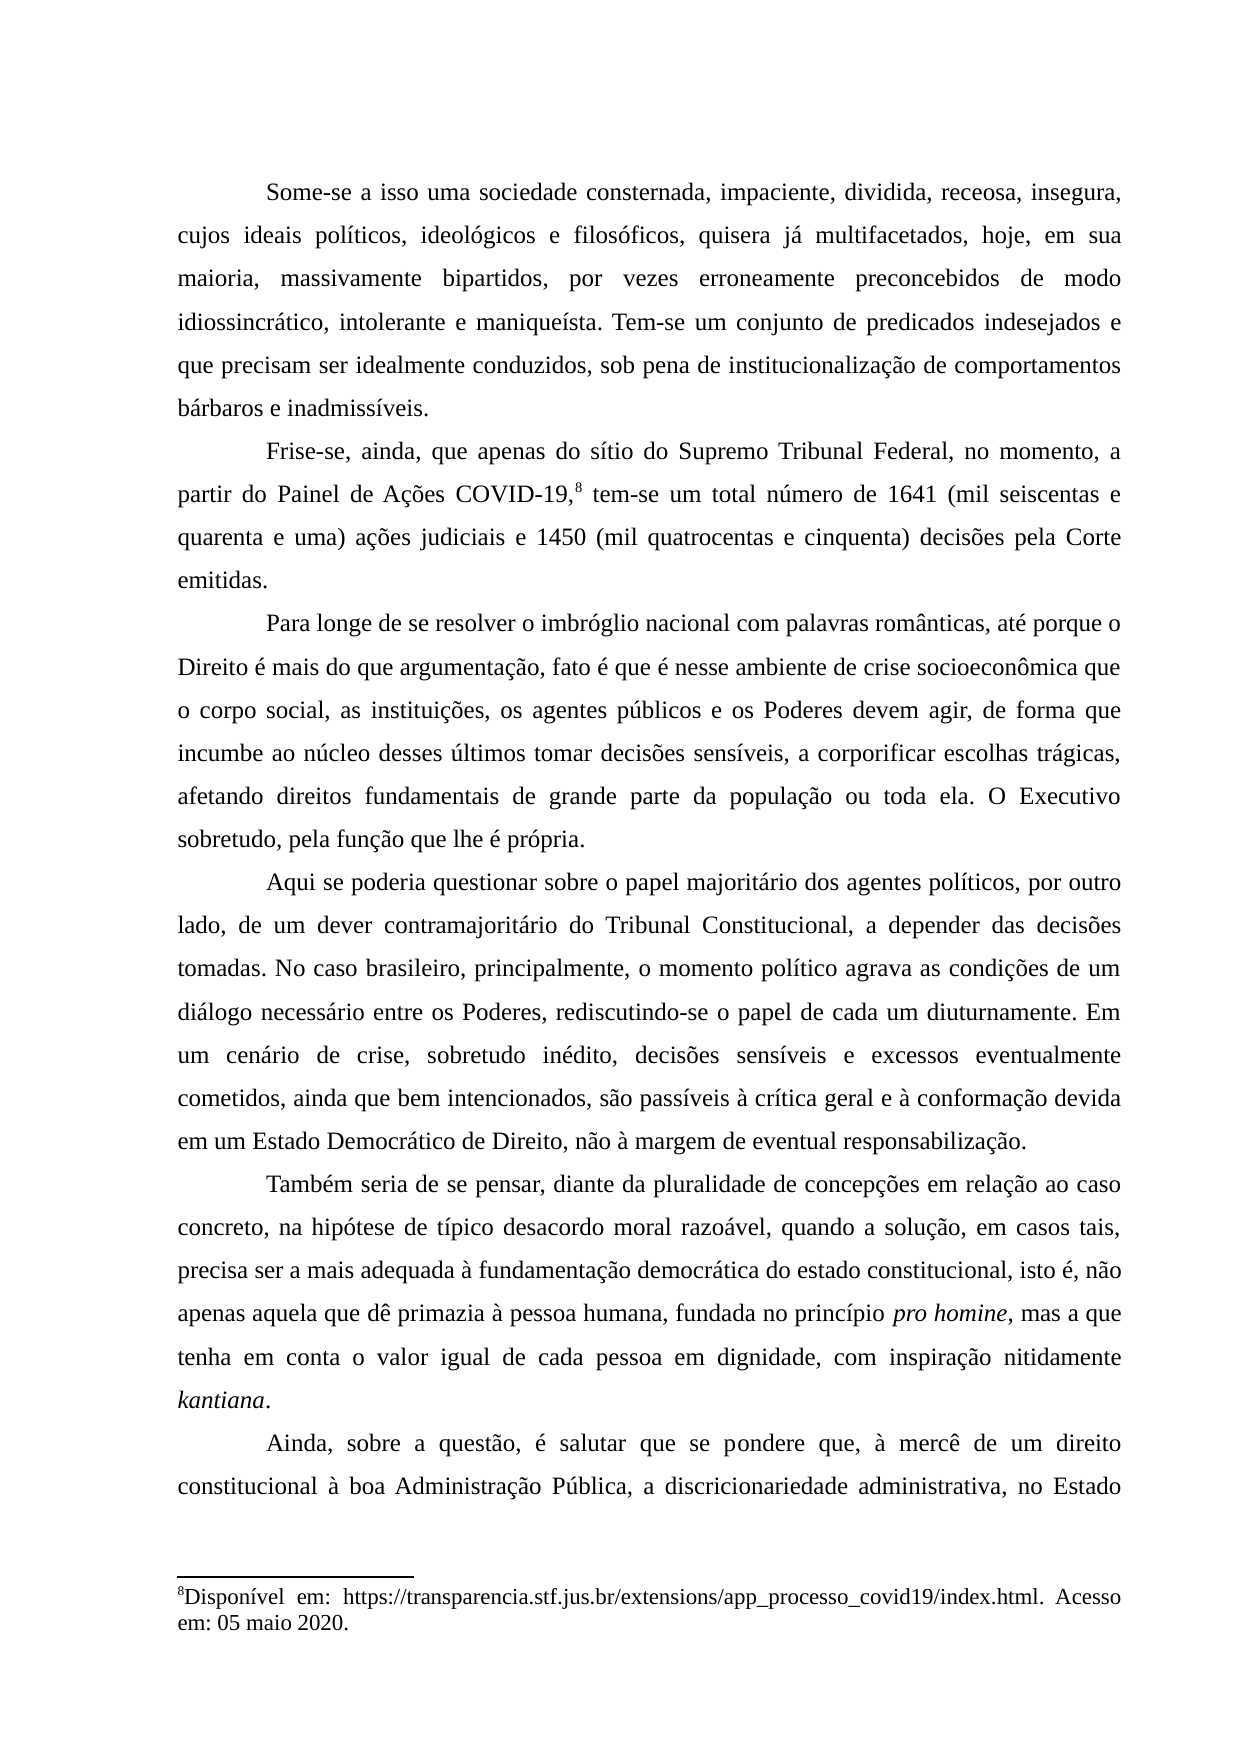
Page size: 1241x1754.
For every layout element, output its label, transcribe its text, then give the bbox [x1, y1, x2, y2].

text Aqui se poderia questionar sobre o papel majoritário dos agentes políticos, por outro lado, de um dever contramajoritário do Tribunal Constitucional, a depender das decisões tomadas. No caso brasileiro, principalmente, o momento político agrava as condições de um diálogo necessário entre os Poderes, rediscutindo-se o papel de cada um diuturnamente. Em um cenário de crise, sobretudo inédito, decisões sensíveis e excessos eventualmente cometidos, ainda que bem intencionados, são passíveis à crítica geral e à conformação devida em um Estado Democrático de Direito, não à margem de eventual responsabilização. [177, 867, 1122, 1155]
text Para longe de se resolver o imbróglio nacional com palavras românticas, até porque o Direito é mais do que argumentação, fato é que é nesse ambiente de crise socioeconômica que o corpo social, as instituições, os agentes públicos e os Poderes devem agir, de forma que incumbe ao núcleo desses últimos tomar decisões sensíveis, a corporificar escolhas trágicas, afetando direitos fundamentais de grande parte da população ou toda ela. O Executivo sobretudo, pela função que lhe é própria. [177, 608, 1122, 853]
text Frise-se, ainda, que apenas do sítio do Supremo Tribunal Federal, no momento, a partir do Painel de Ações COVID-19, tem-se um total número de 1641 (mil seiscentas e quarenta e uma) ações judiciais e 1450 (mil quatrocentas e cinquenta) decisões pela Corte emitidas. [177, 436, 1122, 594]
text Some-se a isso uma sociedade consternada, impaciente, dividida, receosa, insegura, cujos ideais políticos, ideológicos e filosóficos, quisera já multifacetados, hoje, em sua maioria, massivamente bipartidos, por vezes erroneamente preconcebidos de modo idiossincrático, intolerante e maniqueísta. Tem-se um conjunto de predicados indesejados e que precisam ser idealmente conduzidos, sob pena de institucionalização de comportamentos bárbaros e inadmissíveis. [177, 177, 1122, 422]
text Disponível em: https://transparencia.stf.jus.br/extensions/app_processo_covid19/index.html. Acesso em: 05 maio 2020. [177, 1583, 1122, 1636]
text Ainda, sobre a questão, é salutar que se pondere que, à mercê de um direito constitucional à boa Administração Pública, a discricionariedade administrativa, no Estado [177, 1428, 1122, 1500]
text Também seria de se pensar, diante da pluralidade de concepções em relação ao caso concreto, na hipótese de típico desacordo moral razoável, quando a solução, em casos tais, precisa ser a mais adequada à fundamentação democrática do estado constitucional, isto é, não apenas aquela que dê primazia à pessoa humana, fundada no princípio pro homine, mas a que tenha em conta o valor igual de cada pessoa em dignidade, com inspiração nitidamente kantiana. [177, 1169, 1122, 1413]
